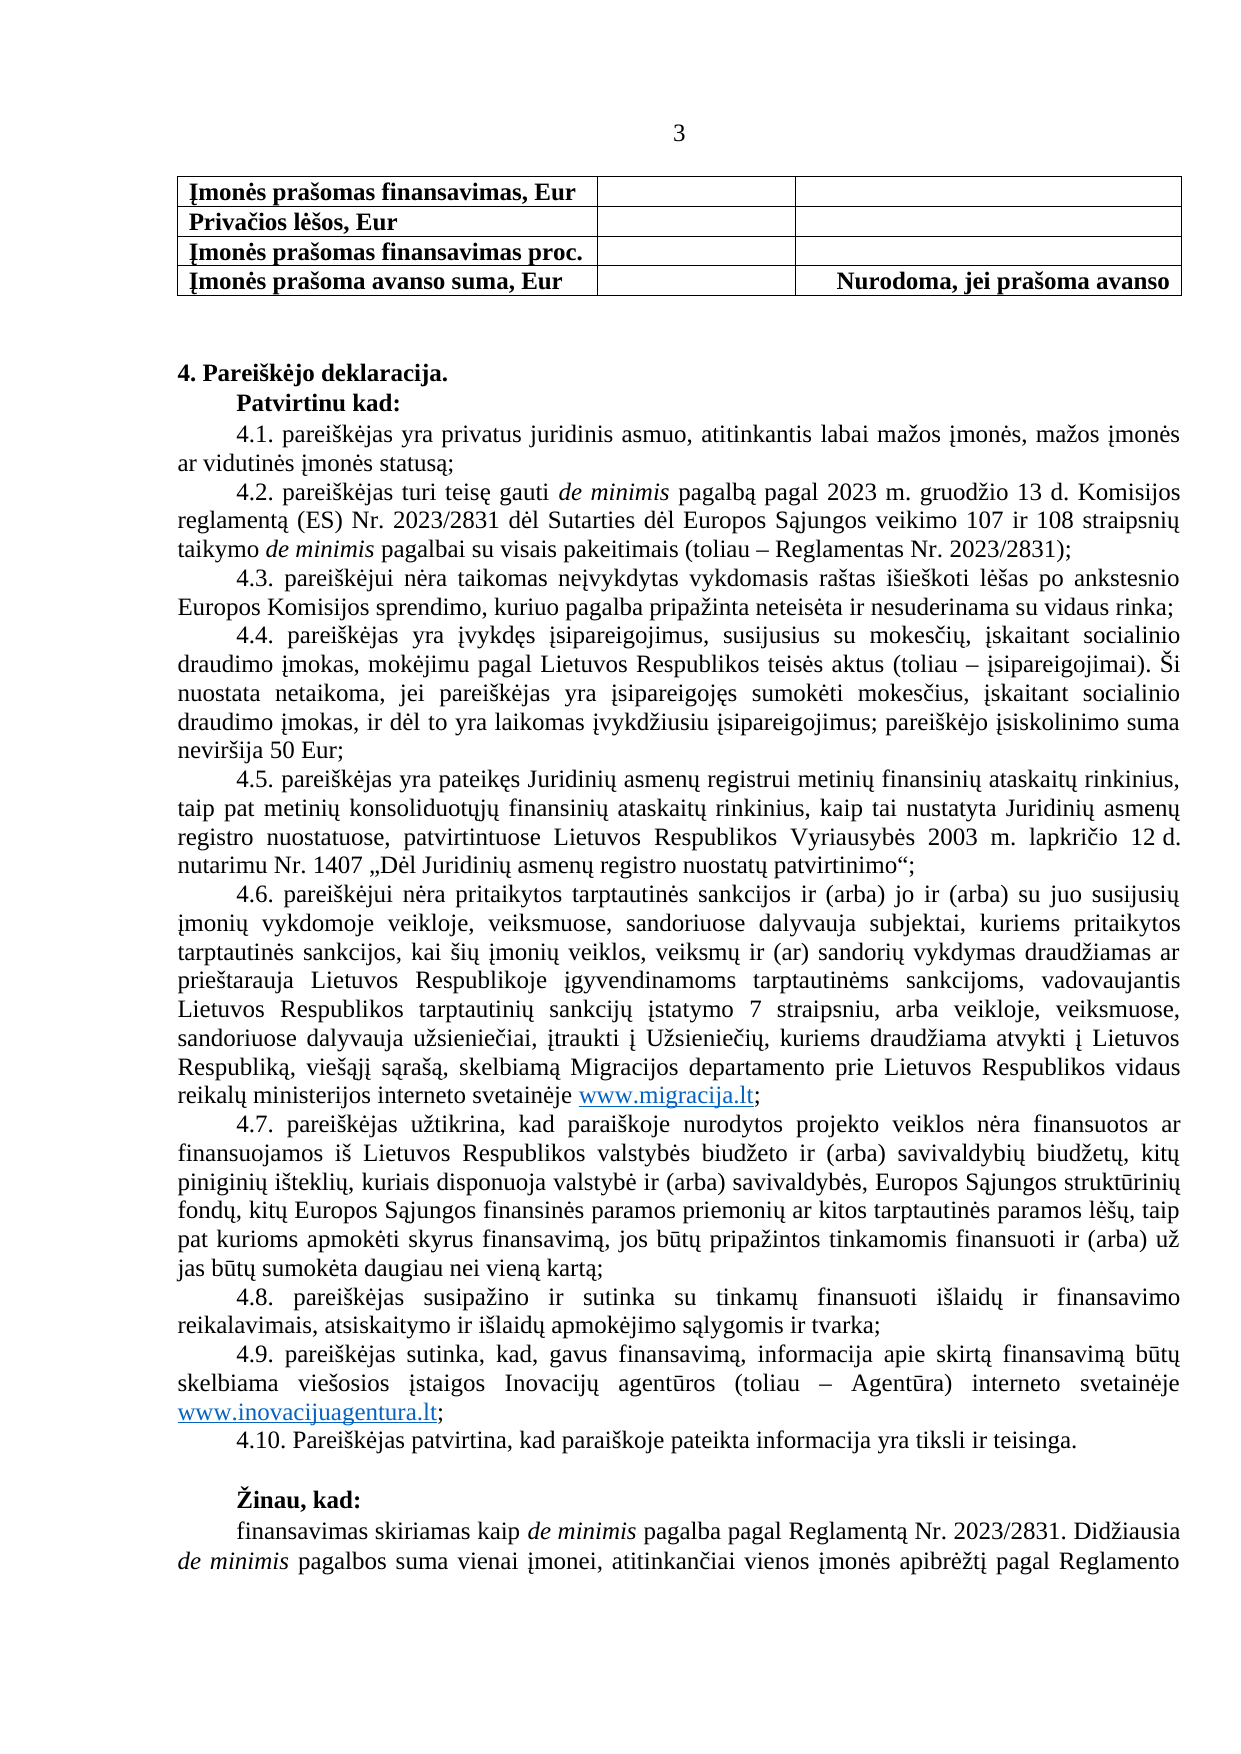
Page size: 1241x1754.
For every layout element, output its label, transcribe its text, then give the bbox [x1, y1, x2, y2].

table_cell [598, 237, 795, 265]
text finansavimas skiriamas kaip de minimis pagalba pagal Reglamentą Nr. 2023/2831. Didžiausia de minimis pagalbos suma vienai įmonei, atitinkančiai vienos įmonės apibrėžtį pagal Reglamento [177, 1516, 1181, 1575]
text 4.7. pareiškėjas užtikrina, kad paraiškoje nurodytos projekto veiklos nėra finansuotos ar finansuojamos iš Lietuvos Respublikos valstybės biudžeto ir (arba) savivaldybių biudžetų, kitų piniginių išteklių, kuriais disponuoja valstybė ir (arba) savivaldybės, Europos Sąjungos struktūrinių fondų, kitų Europos Sąjungos finansinės paramos priemonių ar kitos tarptautinės paramos lėšų, taip pat kurioms apmokėti skyrus finansavimą, jos būtų pripažintos tinkamomis finansuoti ir (arba) už jas būtų sumokėta daugiau nei vieną kartą; [177, 1109, 1181, 1282]
table_cell [598, 177, 795, 206]
text 4.2. pareiškėjas turi teisę gauti de minimis pagalbą pagal 2023 m. gruodžio 13 d. Komisijos reglamentą (ES) Nr. 2023/2831 dėl Sutarties dėl Europos Sąjungos veikimo 107 ir 108 straipsnių taikymo de minimis pagalbai su visais pakeitimais (toliau – Reglamentas Nr. 2023/2831); [177, 477, 1181, 563]
table_cell Privačios lėšos, Eur [178, 207, 597, 236]
table_cell Įmonės prašoma avanso suma, Eur [178, 266, 597, 295]
text Patvirtinu kad: [177, 388, 1181, 417]
table_cell [598, 207, 795, 236]
text 4.3. pareiškėjui nėra taikomas neįvykdytas vykdomasis raštas išieškoti lėšas po ankstesnio Europos Komisijos sprendimo, kuriuo pagalba pripažinta neteisėta ir nesuderinama su vidaus rinka; [177, 563, 1181, 621]
text 4.6. pareiškėjui nėra pritaikytos tarptautinės sankcijos ir (arba) jo ir (arba) su juo susijusių įmonių vykdomoje veikloje, veiksmuose, sandoriuose dalyvauja subjektai, kuriems pritaikytos tarptautinės sankcijos, kai šių įmonių veiklos, veiksmų ir (ar) sandorių vykdymas draudžiamas ar prieštarauja Lietuvos Respublikoje įgyvendinamoms tarptautinėms sankcijoms, vadovaujantis Lietuvos Respublikos tarptautinių sankcijų įstatymo 7 straipsniu, arba veikloje, veiksmuose, sandoriuose dalyvauja užsieniečiai, įtraukti į Užsieniečių, kuriems draudžiama atvykti į Lietuvos Respubliką, viešąjį sąrašą, skelbiamą Migracijos departamento prie Lietuvos Respublikos vidaus reikalų ministerijos interneto svetainėje www.migracija.lt; [177, 879, 1181, 1109]
table_cell Nurodoma, jei prašoma avanso [796, 266, 1181, 295]
table_cell Įmonės prašomas finansavimas proc. [178, 237, 597, 265]
text 4.4. pareiškėjas yra įvykdęs įsipareigojimus, susijusius su mokesčių, įskaitant socialinio draudimo įmokas, mokėjimu pagal Lietuvos Respublikos teisės aktus (toliau – įsipareigojimai). Ši nuostata netaikoma, jei pareiškėjas yra įsipareigojęs sumokėti mokesčius, įskaitant socialinio draudimo įmokas, ir dėl to yra laikomas įvykdžiusiu įsipareigojimus; pareiškėjo įsiskolinimo suma neviršija 50 Eur; [177, 621, 1181, 764]
text 4.10. Pareiškėjas patvirtina, kad paraiškoje pateikta informacija yra tiksli ir teisinga. [177, 1426, 1181, 1454]
table_cell [796, 237, 1181, 265]
table_cell [796, 207, 1181, 236]
text Žinau, kad: [177, 1485, 1181, 1514]
text 4.8. pareiškėjas susipažino ir sutinka su tinkamų finansuoti išlaidų ir finansavimo reikalavimais, atsiskaitymo ir išlaidų apmokėjimo sąlygomis ir tvarka; [177, 1282, 1181, 1339]
table_cell Įmonės prašomas finansavimas, Eur [178, 177, 597, 206]
text 4.5. pareiškėjas yra pateikęs Juridinių asmenų registrui metinių finansinių ataskaitų rinkinius, taip pat metinių konsoliduotųjų finansinių ataskaitų rinkinius, kaip tai nustatyta Juridinių asmenų registro nuostatuose, patvirtintuose Lietuvos Respublikos Vyriausybės 2003 m. lapkričio 12 d. nutarimu Nr. 1407 „Dėl Juridinių asmenų registro nuostatų patvirtinimo“; [177, 764, 1181, 879]
table_cell [796, 177, 1181, 206]
text 4. Pareiškėjo deklaracija. [177, 358, 1181, 387]
table_cell [598, 266, 795, 295]
text 4.9. pareiškėjas sutinka, kad, gavus finansavimą, informacija apie skirtą finansavimą būtų skelbiama viešosios įstaigos Inovacijų agentūros (toliau – Agentūra) interneto svetainėje www.inovacijuagentura.lt; [177, 1339, 1181, 1426]
text 4.1. pareiškėjas yra privatus juridinis asmuo, atitinkantis labai mažos įmonės, mažos įmonės ar vidutinės įmonės statusą; [177, 419, 1181, 477]
